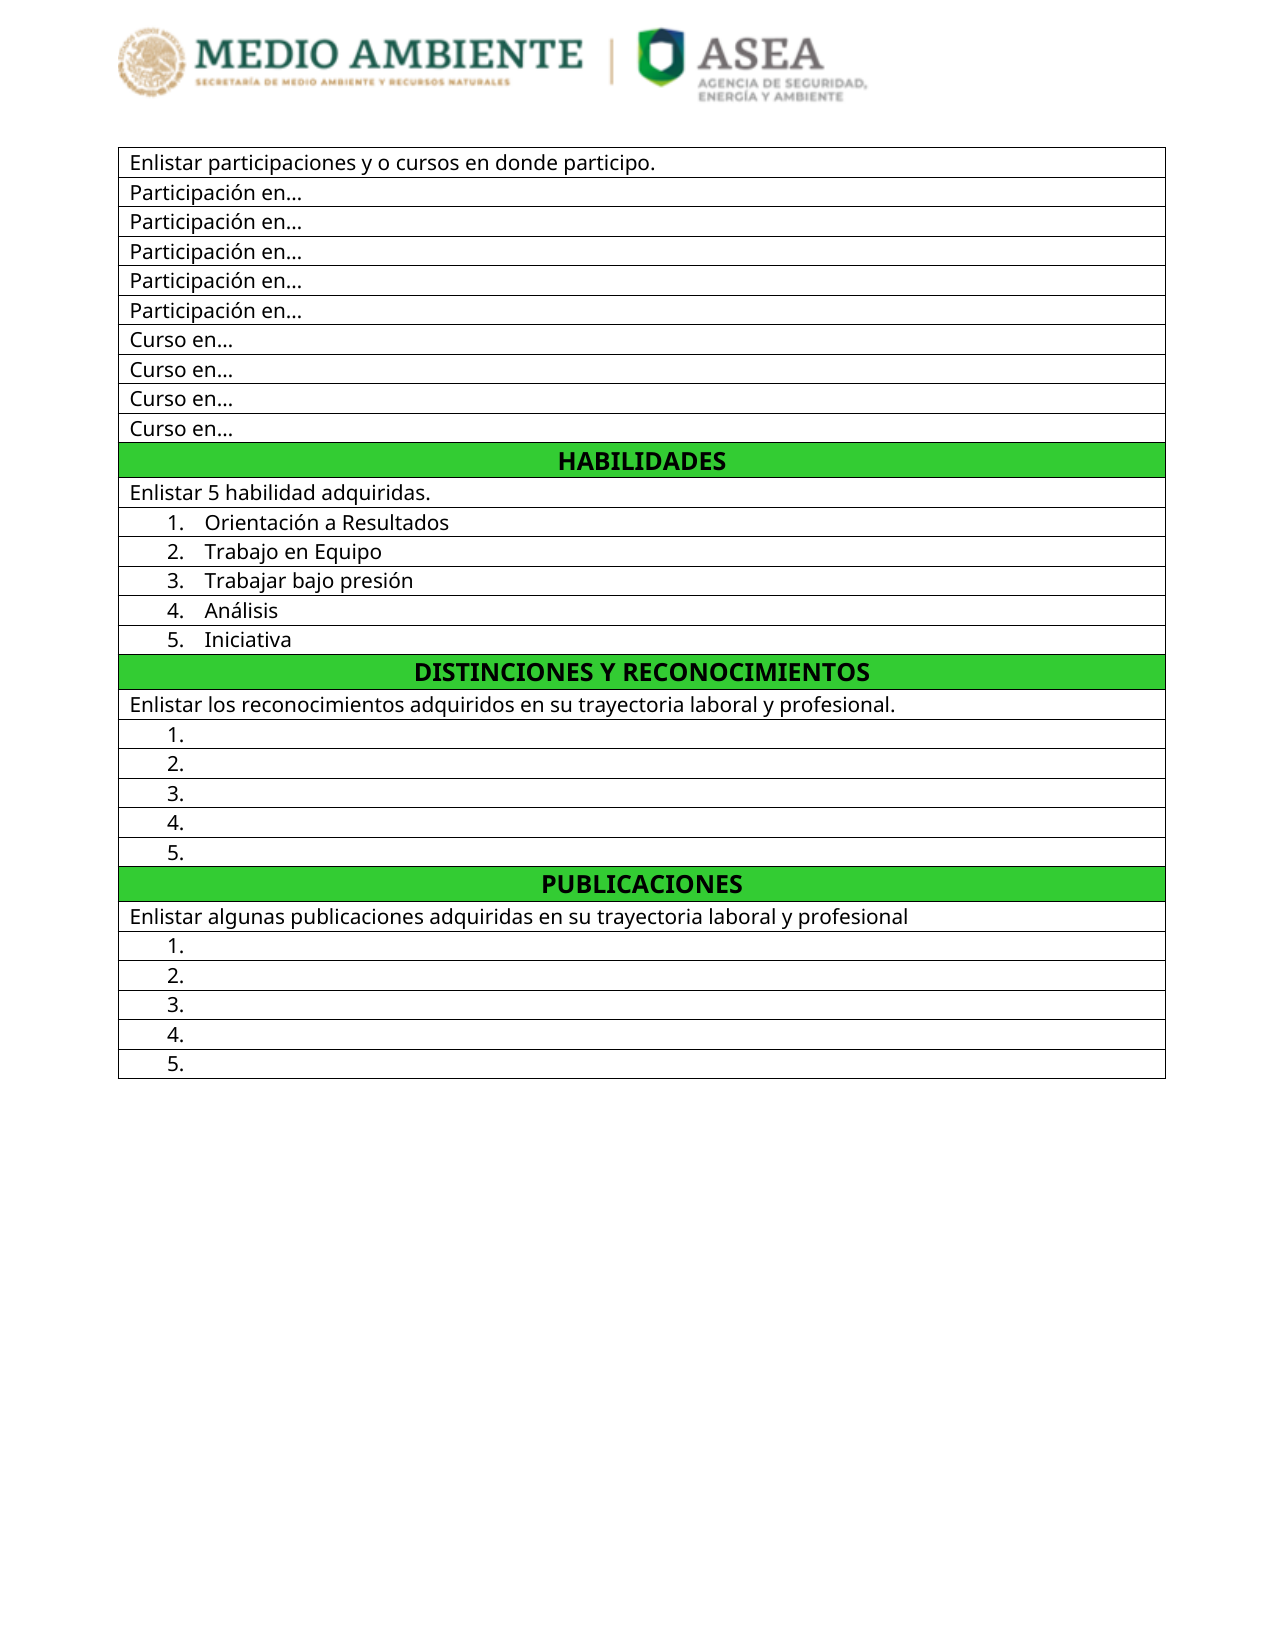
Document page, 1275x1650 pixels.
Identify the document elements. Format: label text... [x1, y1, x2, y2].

table_cell Participación en… [119, 207, 1165, 236]
table_cell [119, 779, 1165, 807]
table_cell [119, 961, 1165, 989]
table_cell Participación en… [119, 178, 1165, 206]
table_cell Enlistar participaciones y o cursos en donde participo. [119, 148, 1165, 177]
table_cell [119, 932, 1165, 960]
table_cell [119, 1050, 1165, 1078]
table_cell Orientación a Resultados [119, 508, 1165, 536]
table_cell [119, 1020, 1165, 1048]
table_cell [119, 720, 1165, 748]
table_cell [119, 991, 1165, 1019]
table_cell Participación en… [119, 237, 1165, 265]
table_cell Enlistar 5 habilidad adquiridas. [119, 478, 1165, 507]
table_cell [119, 749, 1165, 778]
table_cell Trabajo en Equipo [119, 537, 1165, 566]
table_cell HABILIDADES [119, 443, 1165, 477]
table_cell Análisis [119, 596, 1165, 624]
table_cell [119, 808, 1165, 837]
table_cell Trabajar bajo presión [119, 567, 1165, 595]
table_cell Participación en… [119, 266, 1165, 295]
table_cell Curso en… [119, 384, 1165, 413]
table_cell Curso en… [119, 414, 1165, 442]
table_cell [119, 838, 1165, 866]
table_cell Enlistar los reconocimientos adquiridos en su trayectoria laboral y profesional. [119, 690, 1165, 719]
table_cell Curso en… [119, 355, 1165, 383]
table_cell PUBLICACIONES [119, 867, 1165, 901]
table_cell Iniciativa [119, 626, 1165, 654]
table_cell Curso en… [119, 325, 1165, 354]
table_cell Enlistar algunas publicaciones adquiridas en su trayectoria laboral y profesional [119, 902, 1165, 931]
table_cell Participación en… [119, 296, 1165, 324]
table_cell DISTINCIONES Y RECONOCIMIENTOS [119, 655, 1165, 689]
